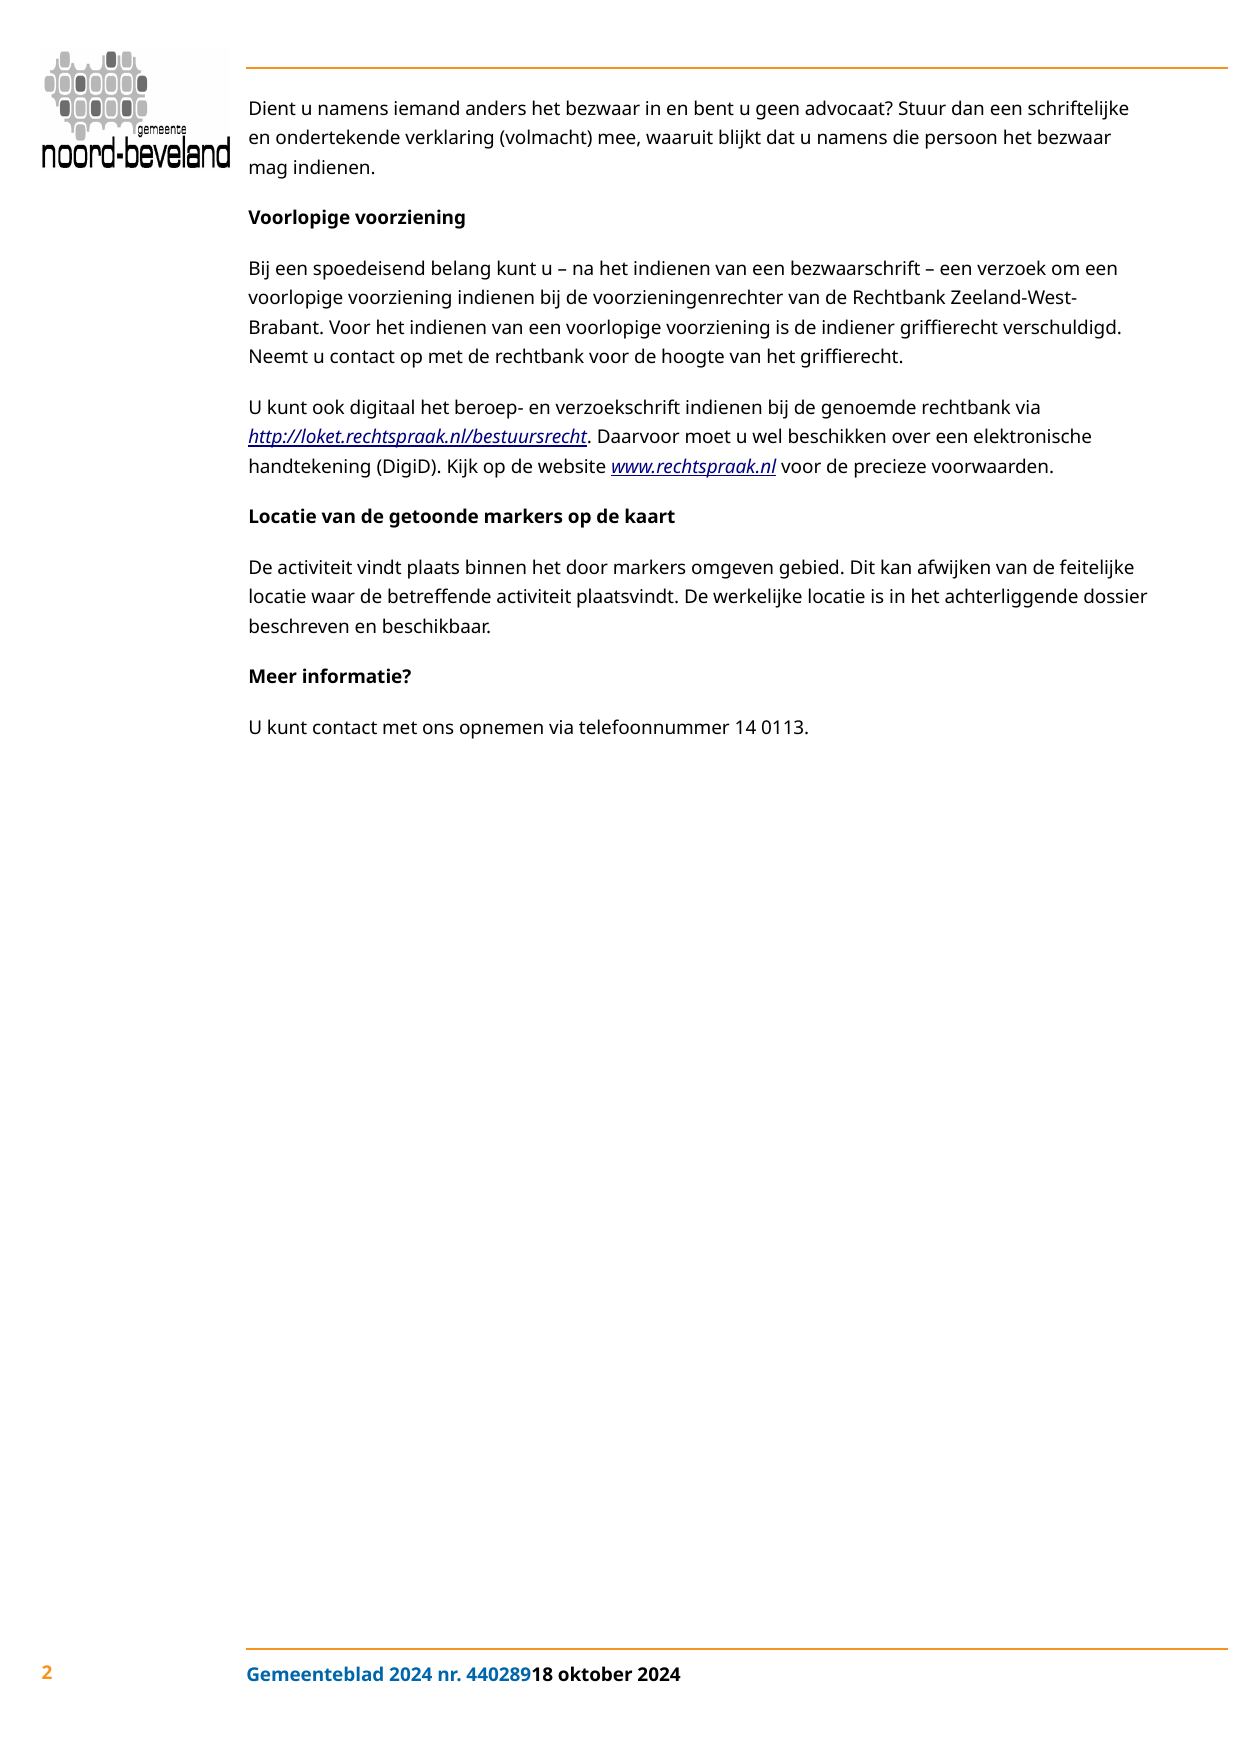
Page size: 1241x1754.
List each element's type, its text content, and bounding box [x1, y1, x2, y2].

text Meer informatie? [248, 663, 1152, 689]
text U kunt ook digitaal het beroep- en verzoekschrift indienen bij de genoemde rechtbank via http://loket.rechtspraak.nl/bestuursrecht. Daarvoor moet u wel beschikken over een elektronische handtekening (DigiD). Kijk op de website www.rechtspraak.nl voor de precieze voorwaarden. [248, 394, 1152, 479]
text Dient u namens iemand anders het bezwaar in en bent u geen advocaat? Stuur dan een schriftelijke en ondertekende verklaring (volmacht) mee, waaruit blijkt dat u namens die persoon het bezwaar mag indienen. [248, 95, 1152, 180]
text U kunt contact met ons opnemen via telefoonnummer 14 0113. [248, 714, 1152, 740]
text Bij een spoedeisend belang kunt u – na het indienen van een bezwaarschrift – een verzoek om een voorlopige voorziening indienen bij de voorzieningenrechter van de Rechtbank Zeeland-West-Brabant. Voor het indienen van een voorlopige voorziening is de indiener griffierecht verschuldigd. Neemt u contact op met de rechtbank voor de hoogte van het griffierecht. [248, 255, 1152, 369]
text Voorlopige voorziening [248, 204, 1152, 230]
text Locatie van de getoonde markers op de kaart [248, 503, 1152, 529]
text De activiteit vindt plaats binnen het door markers omgeven gebied. Dit kan afwijken van de feitelijke locatie waar de betreffende activiteit plaatsvindt. De werkelijke locatie is in het achterliggende dossier beschreven en beschikbaar. [248, 554, 1152, 639]
picture [41, 47, 231, 172]
